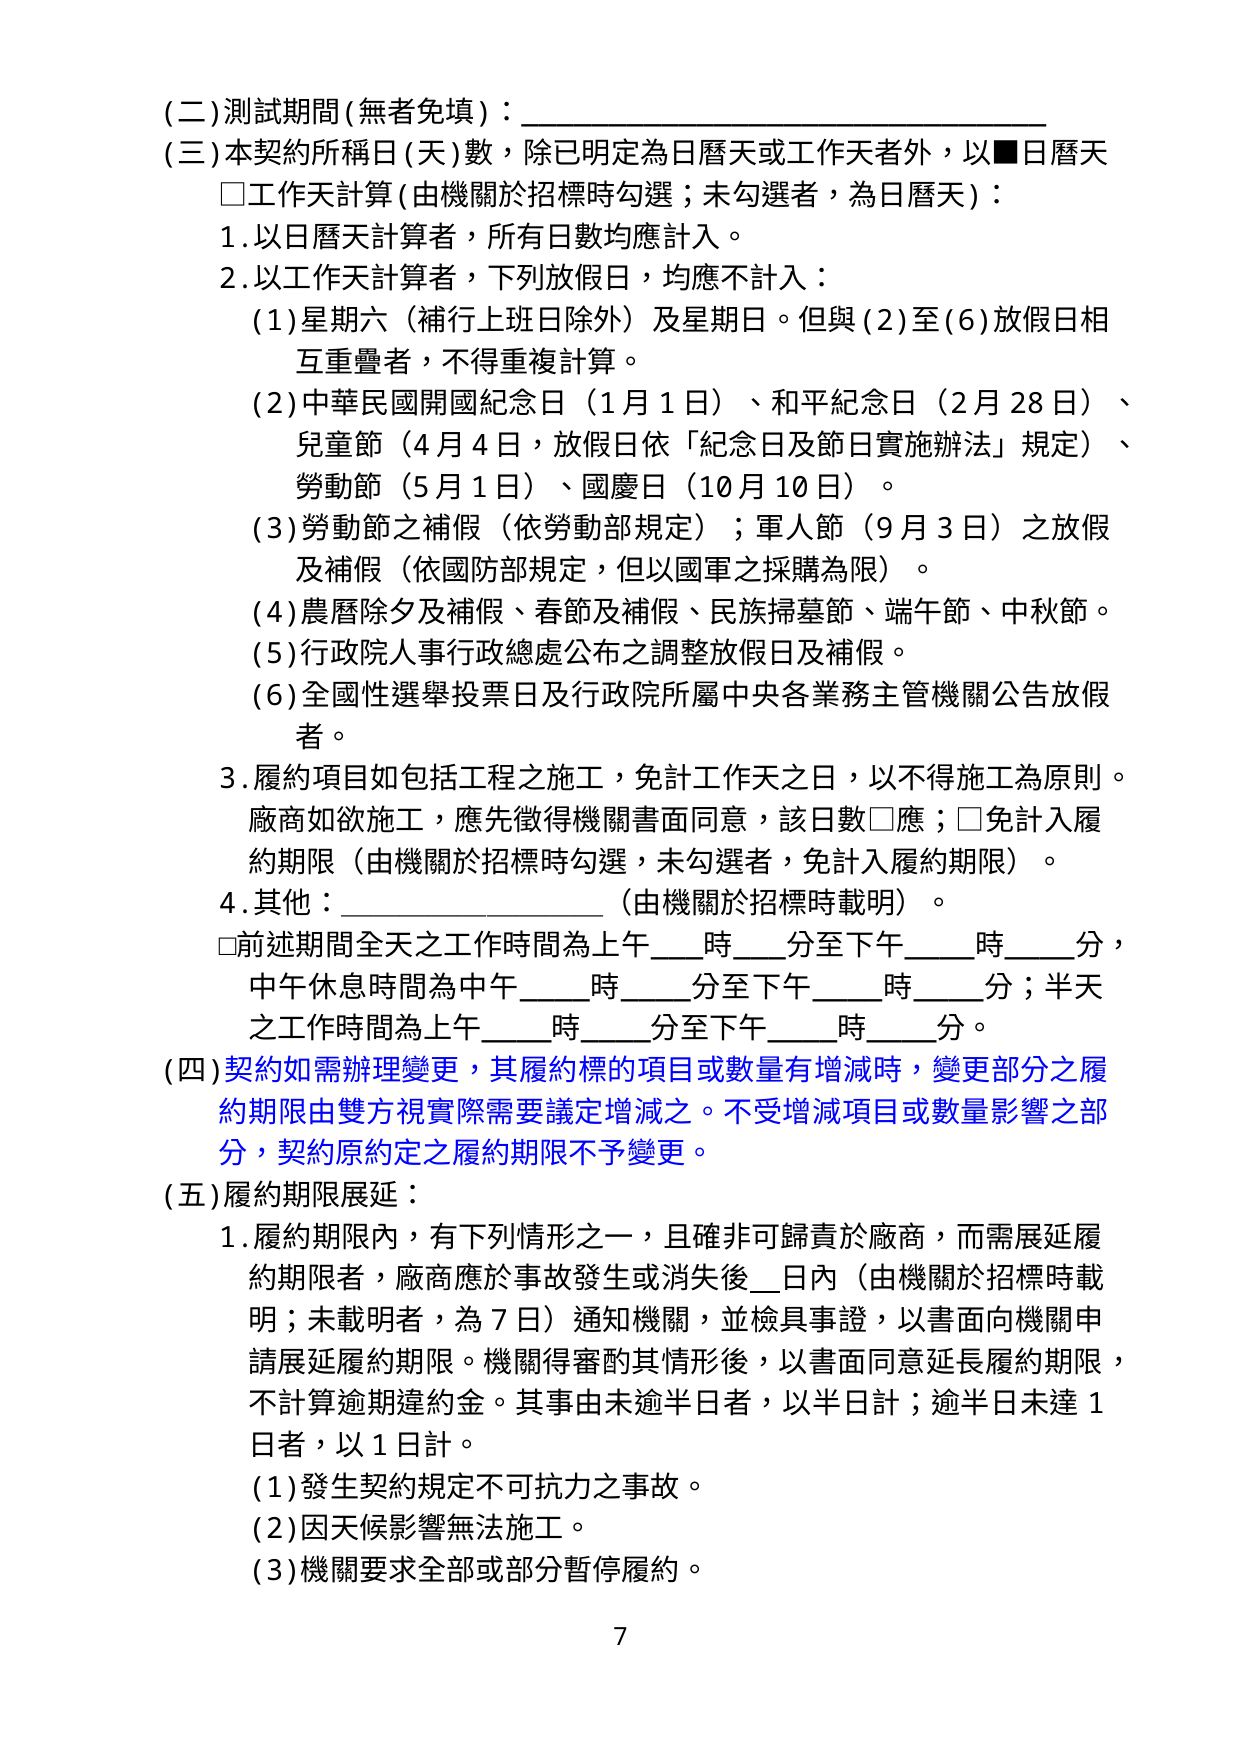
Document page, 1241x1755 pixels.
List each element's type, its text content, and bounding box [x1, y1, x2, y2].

text (5)行政院人事行政總處公布之調整放假日及補假。 [248, 630, 1110, 672]
text 3.履約項目如包括工程之施工，免計工作天之日，以不得施工為原則。廠商如欲施工，應先徵得機關書面同意，該日數□應；□免計入履約期限（由機關於招標時勾選，未勾選者，免計入履約期限）。 [218, 755, 1104, 880]
text (五)履約期限展延： [159, 1172, 1110, 1214]
text (3)勞動節之補假（依勞動部規定）；軍人節（9月3日）之放假及補假（依國防部規定，但以國軍之採購為限）。 [248, 505, 1110, 589]
text (6)全國性選舉投票日及行政院所屬中央各業務主管機關公告放假者。 [248, 672, 1110, 755]
text (二)測試期間(無者免填)：______________________________ [159, 89, 1110, 130]
text 1.以日曆天計算者，所有日數均應計入。 [218, 214, 1104, 255]
text (3)機關要求全部或部分暫停履約。 [248, 1547, 1110, 1589]
text (2)因天候影響無法施工。 [248, 1505, 1110, 1547]
text 1.履約期限內，有下列情形之一，且確非可歸責於廠商，而需展延履約期限者，廠商應於事故發生或消失後 日內（由機關於招標時載明；未載明者，為7日）通知機關，並檢具事證，以書面向機關申請展延履約期限。機關得審酌其情形後，以書面同意延長履約期限，不計算逾期違約金。其事由未逾半日者，以半日計；逾半日未達1日者，以1日計。 [218, 1214, 1104, 1464]
text 2.以工作天計算者，下列放假日，均應不計入： [218, 255, 1104, 297]
text (2)中華民國開國紀念日（1月1日）、和平紀念日（2月28日）、兒童節（4月4日，放假日依「紀念日及節日實施辦法」規定）、勞動節（5月1日）、國慶日（10月10日）。 [248, 380, 1110, 505]
text (1)星期六（補行上班日除外）及星期日。但與(2)至(6)放假日相互重疊者，不得重複計算。 [248, 297, 1110, 380]
text 4.其他：＿＿＿＿＿＿＿＿＿（由機關於招標時載明）。 [218, 880, 1104, 922]
text (4)農曆除夕及補假、春節及補假、民族掃墓節、端午節、中秋節。 [248, 589, 1110, 630]
text (三)本契約所稱日(天)數，除已明定為日曆天或工作天者外，以■日曆天 □工作天計算(由機關於招標時勾選；未勾選者，為日曆天)： [159, 130, 1110, 214]
text (1)發生契約規定不可抗力之事故。 [248, 1464, 1110, 1505]
text (四)契約如需辦理變更，其履約標的項目或數量有增減時，變更部分之履約期限由雙方視實際需要議定增減之。不受增減項目或數量影響之部分，契約原約定之履約期限不予變更。 [159, 1047, 1110, 1172]
text □前述期間全天之工作時間為上午___時___分至下午____時____分，中午休息時間為中午____時____分至下午____時____分；半天之工作時間為上午____時____分至下午____時____分。 [218, 922, 1104, 1047]
